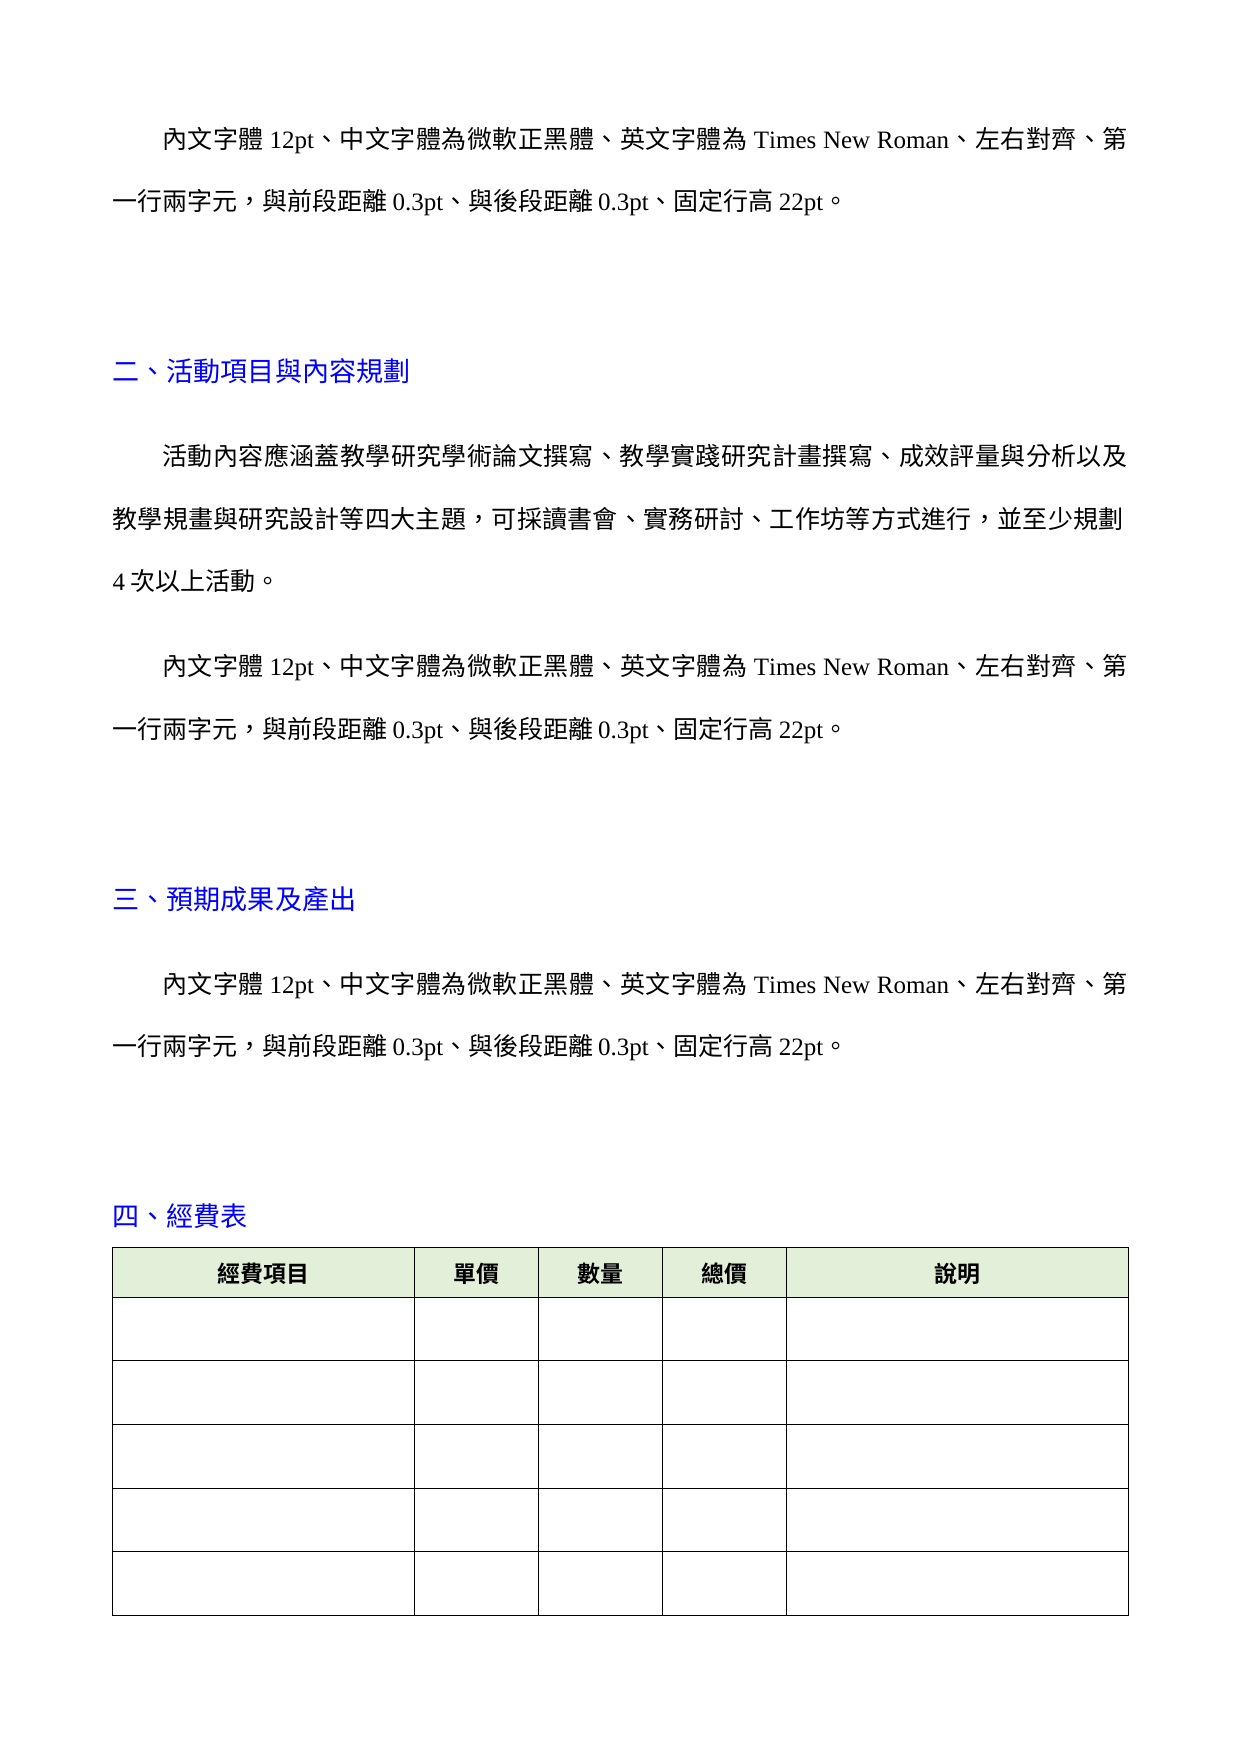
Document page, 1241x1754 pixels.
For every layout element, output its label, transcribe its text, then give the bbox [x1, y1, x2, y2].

table_cell [787, 1425, 1128, 1487]
table_cell [415, 1552, 538, 1614]
table_cell [787, 1298, 1128, 1360]
text 內文字體12pt、中文字體為微軟正黑體、英文字體為Times New Roman、左右對齊、第一行兩字元，與前段距離0.3pt、與後段距離0.3pt、固定行高22pt。 [112, 96, 1128, 221]
table_cell [663, 1425, 786, 1487]
table_header 數量 [539, 1248, 662, 1297]
table_cell [663, 1552, 786, 1614]
table_cell [415, 1425, 538, 1487]
table_header 總價 [663, 1248, 786, 1297]
table_cell [663, 1489, 786, 1551]
table_cell [539, 1489, 662, 1551]
table_cell [113, 1489, 414, 1551]
table_cell [415, 1298, 538, 1360]
text 四、經費表 [112, 1173, 1128, 1236]
table_cell [415, 1489, 538, 1551]
table_cell [415, 1361, 538, 1424]
table_cell [663, 1361, 786, 1424]
table_cell [787, 1552, 1128, 1614]
table_header 單價 [415, 1248, 538, 1297]
text 內文字體12pt、中文字體為微軟正黑體、英文字體為Times New Roman、左右對齊、第一行兩字元，與前段距離0.3pt、與後段距離0.3pt、固定行高22pt。 [112, 623, 1128, 748]
table_cell [539, 1361, 662, 1424]
table_cell [787, 1361, 1128, 1424]
table_cell [787, 1489, 1128, 1551]
table_cell [539, 1425, 662, 1487]
table_header 說明 [787, 1248, 1128, 1297]
table_cell [113, 1425, 414, 1487]
table_cell [113, 1298, 414, 1360]
text 三、預期成果及產出 [112, 856, 1128, 918]
text 活動內容應涵蓋教學研究學術論文撰寫、教學實踐研究計畫撰寫、成效評量與分析以及教學規畫與研究設計等四大主題，可採讀書會、實務研討、工作坊等方式進行，並至少規劃4次以上活動。 [112, 413, 1128, 601]
table_cell [663, 1298, 786, 1360]
table_cell [113, 1552, 414, 1614]
text 二、活動項目與內容規劃 [112, 328, 1128, 391]
table_cell [539, 1298, 662, 1360]
text 內文字體12pt、中文字體為微軟正黑體、英文字體為Times New Roman、左右對齊、第一行兩字元，與前段距離0.3pt、與後段距離0.3pt、固定行高22pt。 [112, 941, 1128, 1066]
table_header 經費項目 [113, 1248, 414, 1297]
table_cell [113, 1361, 414, 1424]
table_cell [539, 1552, 662, 1614]
